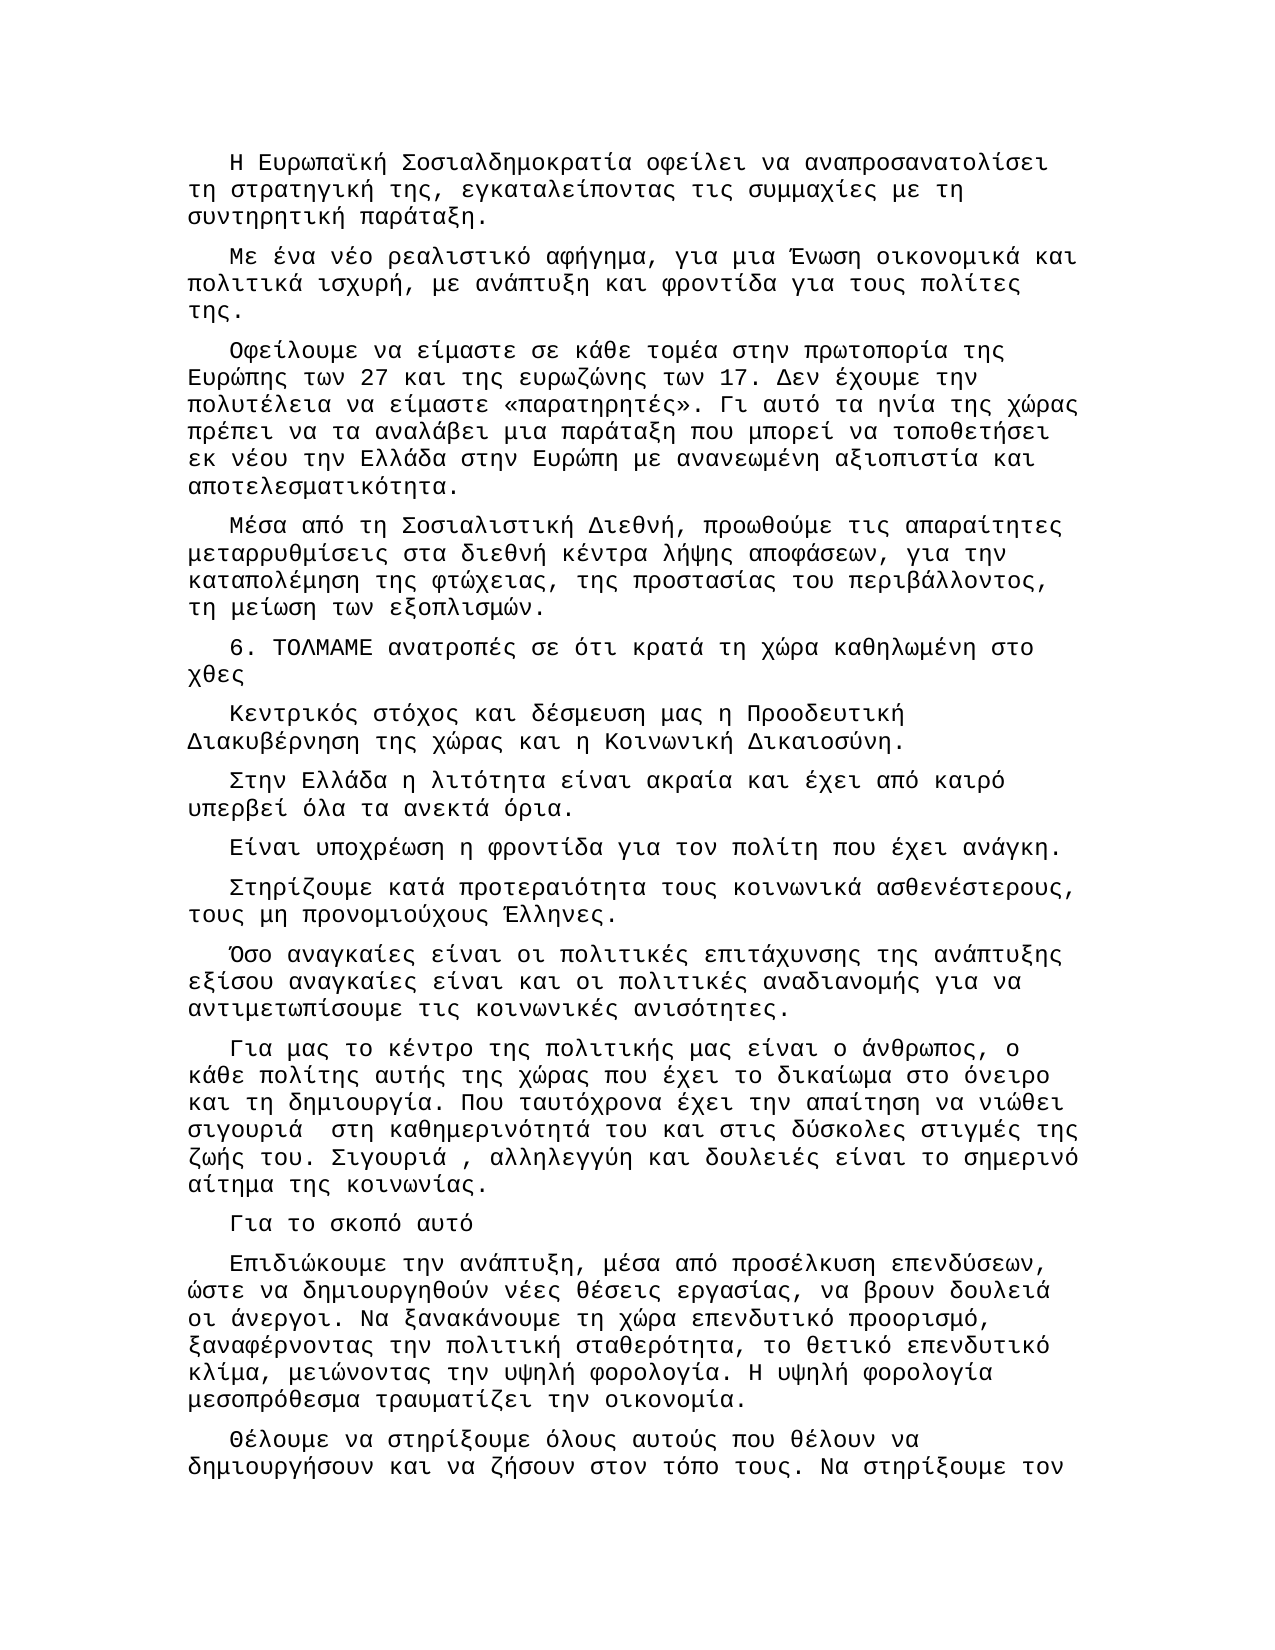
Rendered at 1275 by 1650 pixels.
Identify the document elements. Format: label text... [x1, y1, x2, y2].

text 6. ΤΟΛΜΑΜΕ ανατροπές σε ότι κρατά τη χώρα καθηλωμένη στο χθες [187, 635, 1087, 689]
text Μέσα από τη Σοσιαλιστική Διεθνή, προωθούμε τις απαραίτητες μεταρρυθμίσεις στα διεθνή κέντρα λήψης αποφάσεων, για την καταπολέμηση της φτώχειας, της προστασίας του περιβάλλοντος, τη μείωση των εξοπλισμών. [187, 514, 1087, 622]
text Είναι υποχρέωση η φροντίδα για τον πολίτη που έχει ανάγκη. [187, 836, 1087, 863]
text Στην Ελλάδα η λιτότητα είναι ακραία και έχει από καιρό υπερβεί όλα τα ανεκτά όρια. [187, 769, 1087, 823]
text Κεντρικός στόχος και δέσμευση μας η Προοδευτική Διακυβέρνηση της χώρας και η Κοινωνική Δικαιοσύνη. [187, 702, 1087, 756]
text Οφείλουμε να είμαστε σε κάθε τομέα στην πρωτοπορία της Ευρώπης των 27 και της ευρωζώνης των 17. Δεν έχουμε την πολυτέλεια να είμαστε «παρατηρητές». Γι αυτό τα ηνία της χώρας πρέπει να τα αναλάβει μια παράταξη που μπορεί να τοποθετήσει εκ νέου την Ελλάδα στην Ευρώπη με ανανεωμένη αξιοπιστία και αποτελεσματικότητα. [187, 338, 1087, 501]
text Με ένα νέο ρεαλιστικό αφήγημα, για μια Ένωση οικονομικά και πολιτικά ισχυρή, με ανάπτυξη και φροντίδα για τους πολίτες της. [187, 244, 1087, 326]
text Για το σκοπό αυτό [187, 1212, 1087, 1239]
text Επιδιώκουμε την ανάπτυξη, μέσα από προσέλκυση επενδύσεων, ώστε να δημιουργηθούν νέες θέσεις εργασίας, να βρουν δουλειά οι άνεργοι. Να ξανακάνουμε τη χώρα επενδυτικό προορισμό, ξαναφέρνοντας την πολιτική σταθερότητα, το θετικό επενδυτικό κλίμα, μειώνοντας την υψηλή φορολογία. Η υψηλή φορολογία μεσοπρόθεσμα τραυματίζει την οικονομία. [187, 1252, 1087, 1415]
text Θέλουμε να στηρίξουμε όλους αυτούς που θέλουν να δημιουργήσουν και να ζήσουν στον τόπο τους. Να στηρίξουμε τον [187, 1427, 1087, 1482]
text Για μας το κέντρο της πολιτικής μας είναι ο άνθρωπος, ο κάθε πολίτης αυτής της χώρας που έχει το δικαίωμα στο όνειρο και τη δημιουργία. Που ταυτόχρονα έχει την απαίτηση να νιώθει σιγουριά στη καθημερινότητά του και στις δύσκολες στιγμές της ζωής του. Σιγουριά , αλληλεγγύη και δουλειές είναι το σημερινό αίτημα της κοινωνίας. [187, 1036, 1087, 1199]
text Η Ευρωπαϊκή Σοσιαλδημοκρατία οφείλει να αναπροσανατολίσει τη στρατηγική της, εγκαταλείποντας τις συμμαχίες με τη συντηρητική παράταξη. [187, 150, 1087, 232]
text Στηρίζουμε κατά προτεραιότητα τους κοινωνικά ασθενέστερους, τους μη προνομιούχους Έλληνες. [187, 875, 1087, 930]
text Όσο αναγκαίες είναι οι πολιτικές επιτάχυνσης της ανάπτυξης εξίσου αναγκαίες είναι και οι πολιτικές αναδιανομής για να αντιμετωπίσουμε τις κοινωνικές ανισότητες. [187, 942, 1087, 1024]
